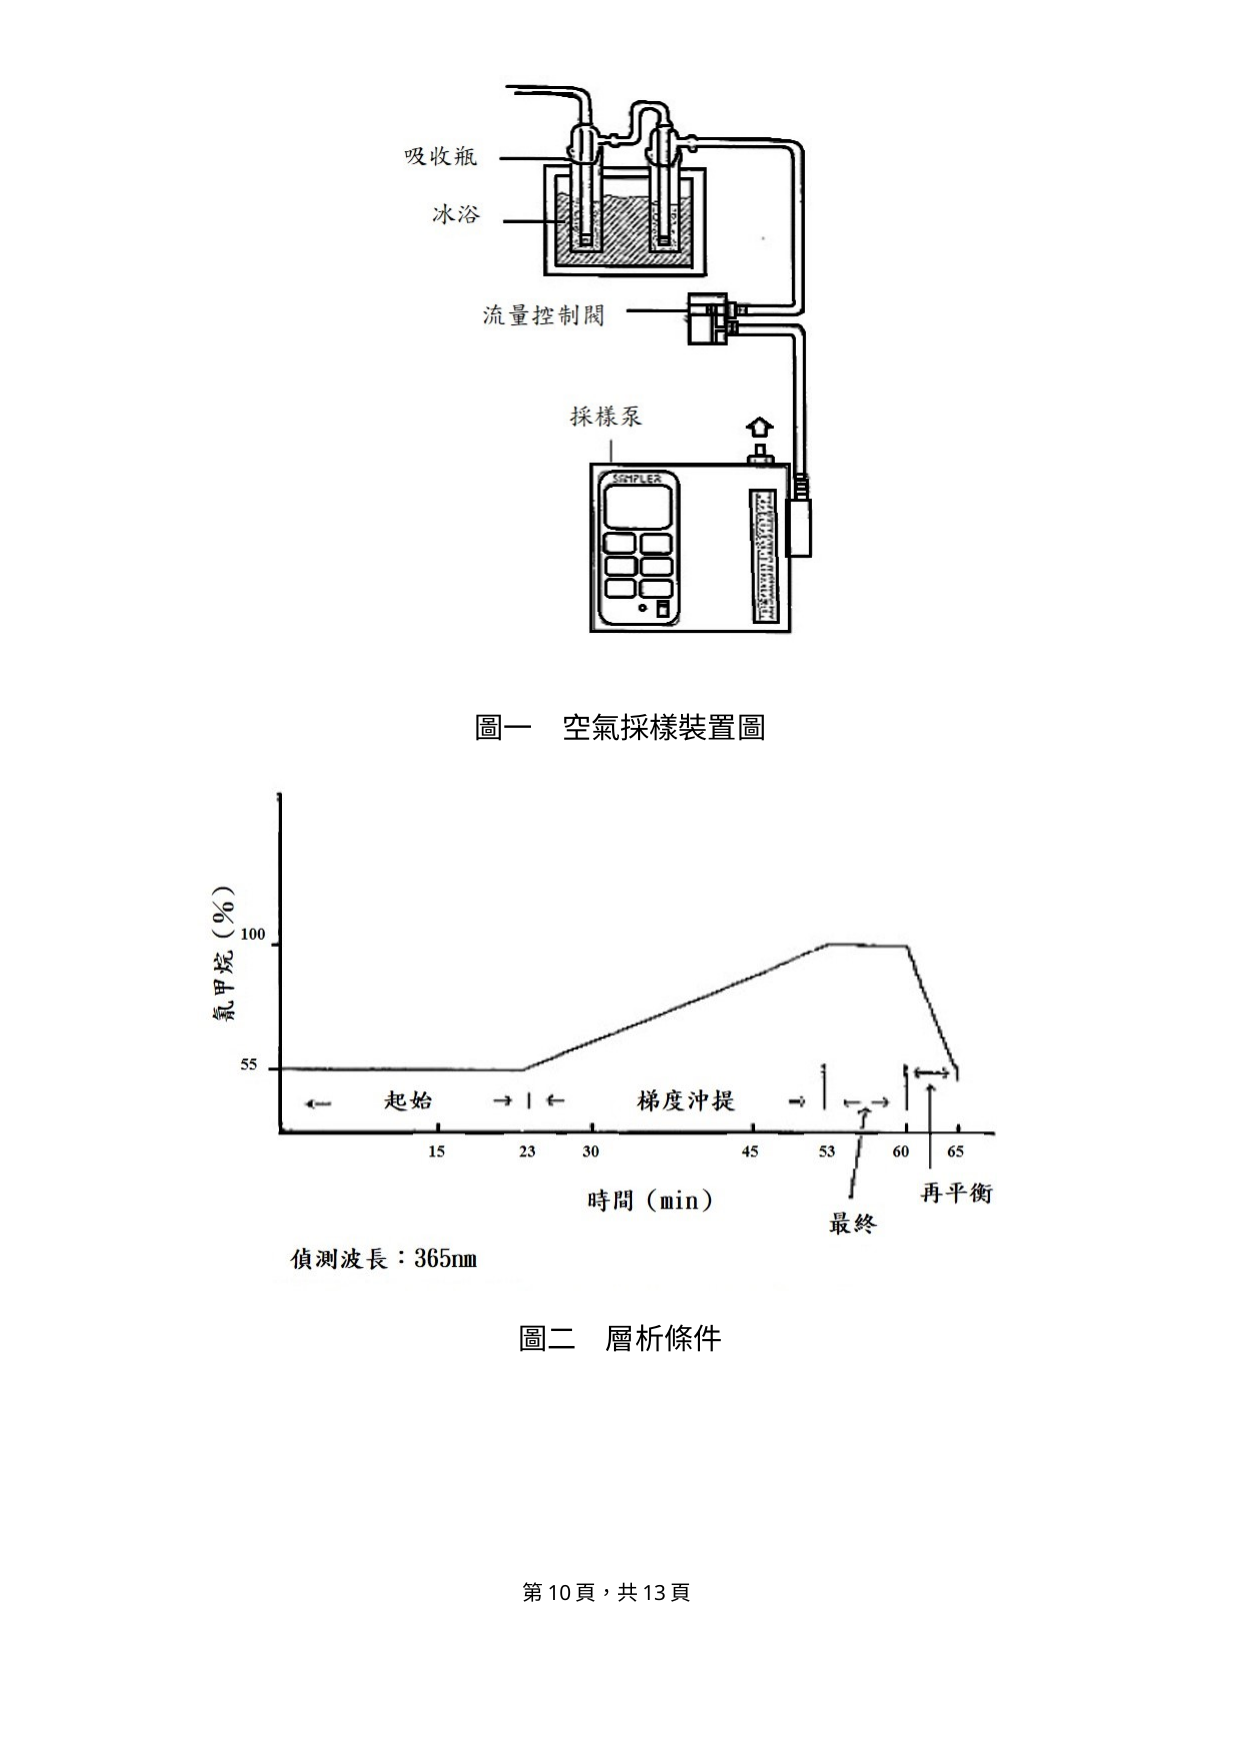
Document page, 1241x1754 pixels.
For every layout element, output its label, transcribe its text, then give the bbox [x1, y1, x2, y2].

text 圖二 層析條件 [148, 1316, 1092, 1358]
text 圖一 空氣採樣裝置圖 [148, 705, 1092, 747]
